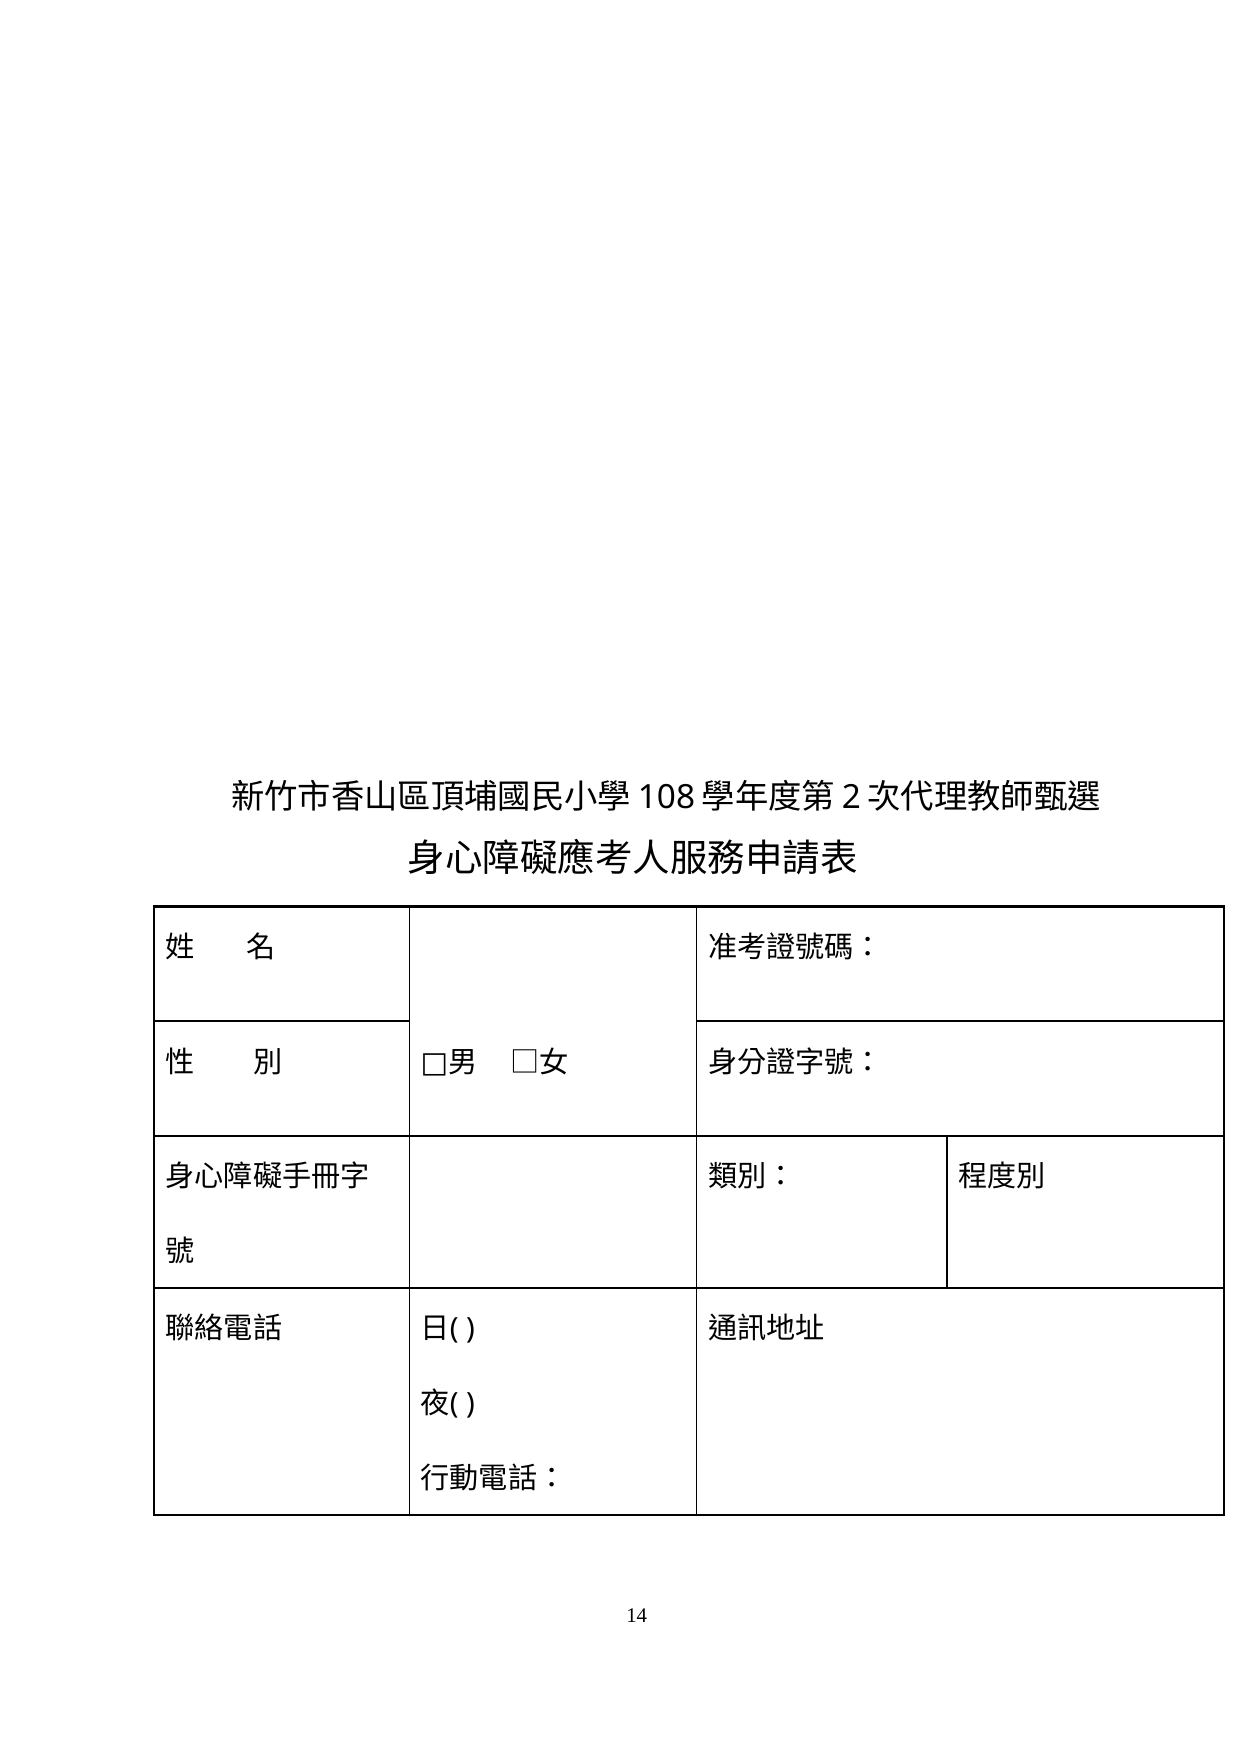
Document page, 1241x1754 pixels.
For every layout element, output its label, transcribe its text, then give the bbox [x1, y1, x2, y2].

table_cell 類別： [697, 1137, 946, 1287]
table_cell 通訊地址 [697, 1289, 1223, 1514]
table_cell 聯絡電話 [155, 1289, 409, 1514]
text 新竹市香山區頂埔國民小學108學年度第2次代理教師甄選 [148, 769, 1125, 818]
table_cell [410, 1137, 696, 1287]
text 身心障礙應考人服務申請表 [148, 818, 1125, 893]
table_header 准考證號碼： [697, 908, 1223, 1020]
table_cell 身分證字號： [697, 1022, 1223, 1134]
table_header 姓 名 [155, 908, 409, 1020]
table_cell 身心障礙手冊字號 [155, 1137, 409, 1287]
table_cell 日( ) 夜( ) 行動電話： [410, 1289, 696, 1514]
table_cell 性 別 [155, 1022, 409, 1134]
table_header [410, 908, 696, 1020]
table_cell □男 □女 [410, 1020, 696, 1134]
table_cell 程度別 [948, 1137, 1223, 1287]
